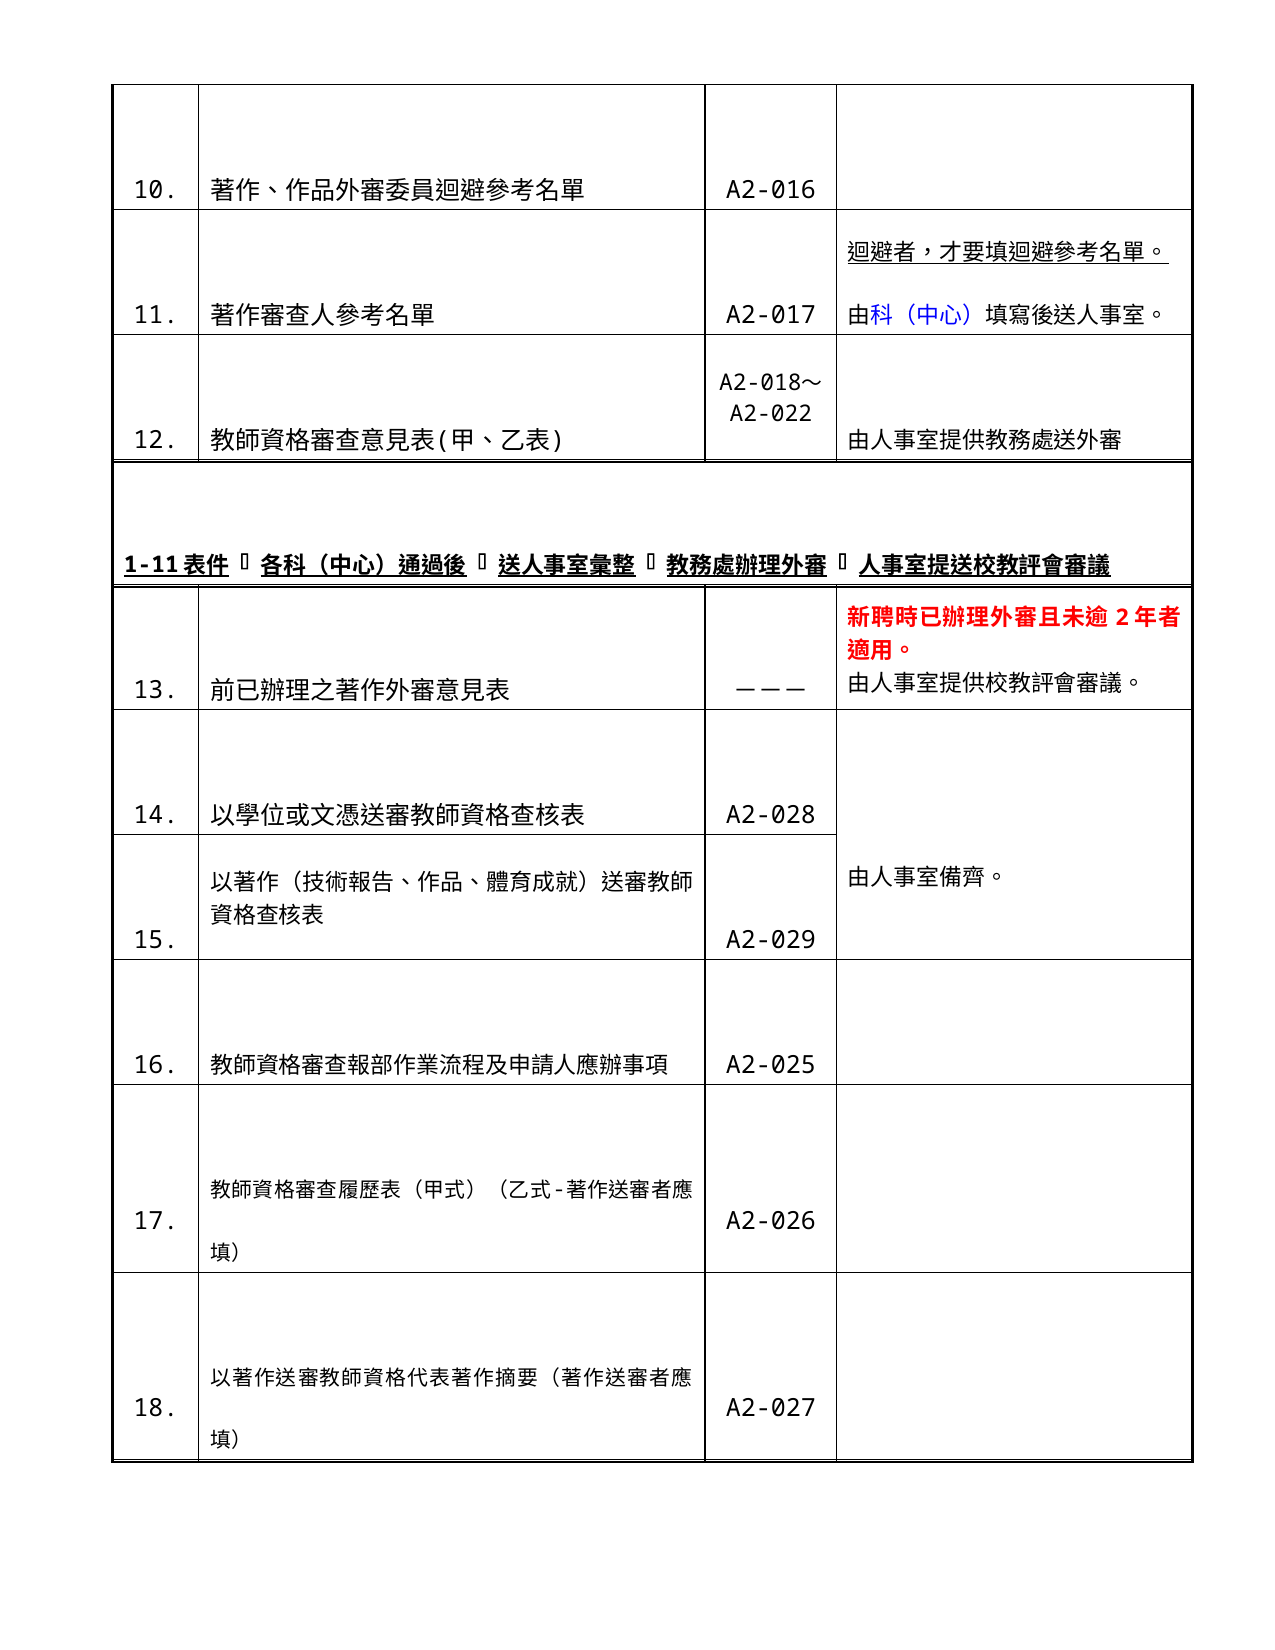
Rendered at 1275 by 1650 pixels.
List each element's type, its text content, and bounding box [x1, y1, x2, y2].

table_cell 教師資格審查報部作業流程及申請人應辦事項 [199, 960, 704, 1084]
table_cell 著作、作品外審委員迴避參考名單 [199, 85, 704, 209]
table_cell 由人事室備齊。 [837, 710, 1191, 959]
table_cell 14. [114, 710, 198, 834]
table_cell 以著作（技術報告、作品、體育成就）送審教師資格查核表 [199, 835, 704, 959]
table_cell 17. [114, 1085, 198, 1272]
table_cell 1-11表件  各科（中心）通過後  送人事室彙整  教務處辦理外審  人事室提送校教評會審議 [114, 463, 1191, 584]
table_cell 16. [114, 960, 198, 1084]
table_cell 18. [114, 1273, 198, 1459]
table_cell 教師資格審查意見表(甲、乙表) [199, 335, 704, 459]
table_cell 由科（中心）填寫後送人事室。 [837, 210, 1191, 334]
table_cell A2-018〜A2-022 [706, 335, 836, 459]
table_cell A2-029 [706, 835, 836, 959]
table_cell [837, 960, 1191, 1084]
table_cell 13. [114, 588, 198, 709]
table_cell A2-016 [706, 85, 836, 209]
table_cell [837, 1273, 1191, 1459]
table_cell 本校新聘時未辦理外審程序者適用。 註1:兼任教師辦理著作外審之審查費用，兼任教師應自行負擔。 註2：申請人有擬申請外審委員迴避者，才要填迴避參考名單。 [837, 85, 1191, 209]
table_cell A2-026 [706, 1085, 836, 1272]
table_cell 前已辦理之著作外審意見表 [199, 588, 704, 709]
table_cell 10. [114, 85, 198, 209]
table_cell 教師資格審查履歷表（甲式）（乙式-著作送審者應填） [199, 1085, 704, 1272]
table_cell 12. [114, 335, 198, 459]
table_cell 以學位或文憑送審教師資格查核表 [199, 710, 704, 834]
table_cell A2-017 [706, 210, 836, 334]
table_cell 新聘時已辦理外審且未逾2年者適用。 由人事室提供校教評會審議。 [837, 588, 1191, 709]
table_cell A2-027 [706, 1273, 836, 1459]
table_cell 以著作送審教師資格代表著作摘要（著作送審者應填） [199, 1273, 704, 1459]
table_cell 15. [114, 835, 198, 959]
table_cell －－－ [706, 588, 836, 709]
table_cell [837, 1085, 1191, 1272]
table_cell 由人事室提供教務處送外審 [837, 335, 1191, 459]
table_cell A2-025 [706, 960, 836, 1084]
table_cell 11. [114, 210, 198, 334]
table_cell A2-028 [706, 710, 836, 834]
table_cell 著作審查人參考名單 [199, 210, 704, 334]
